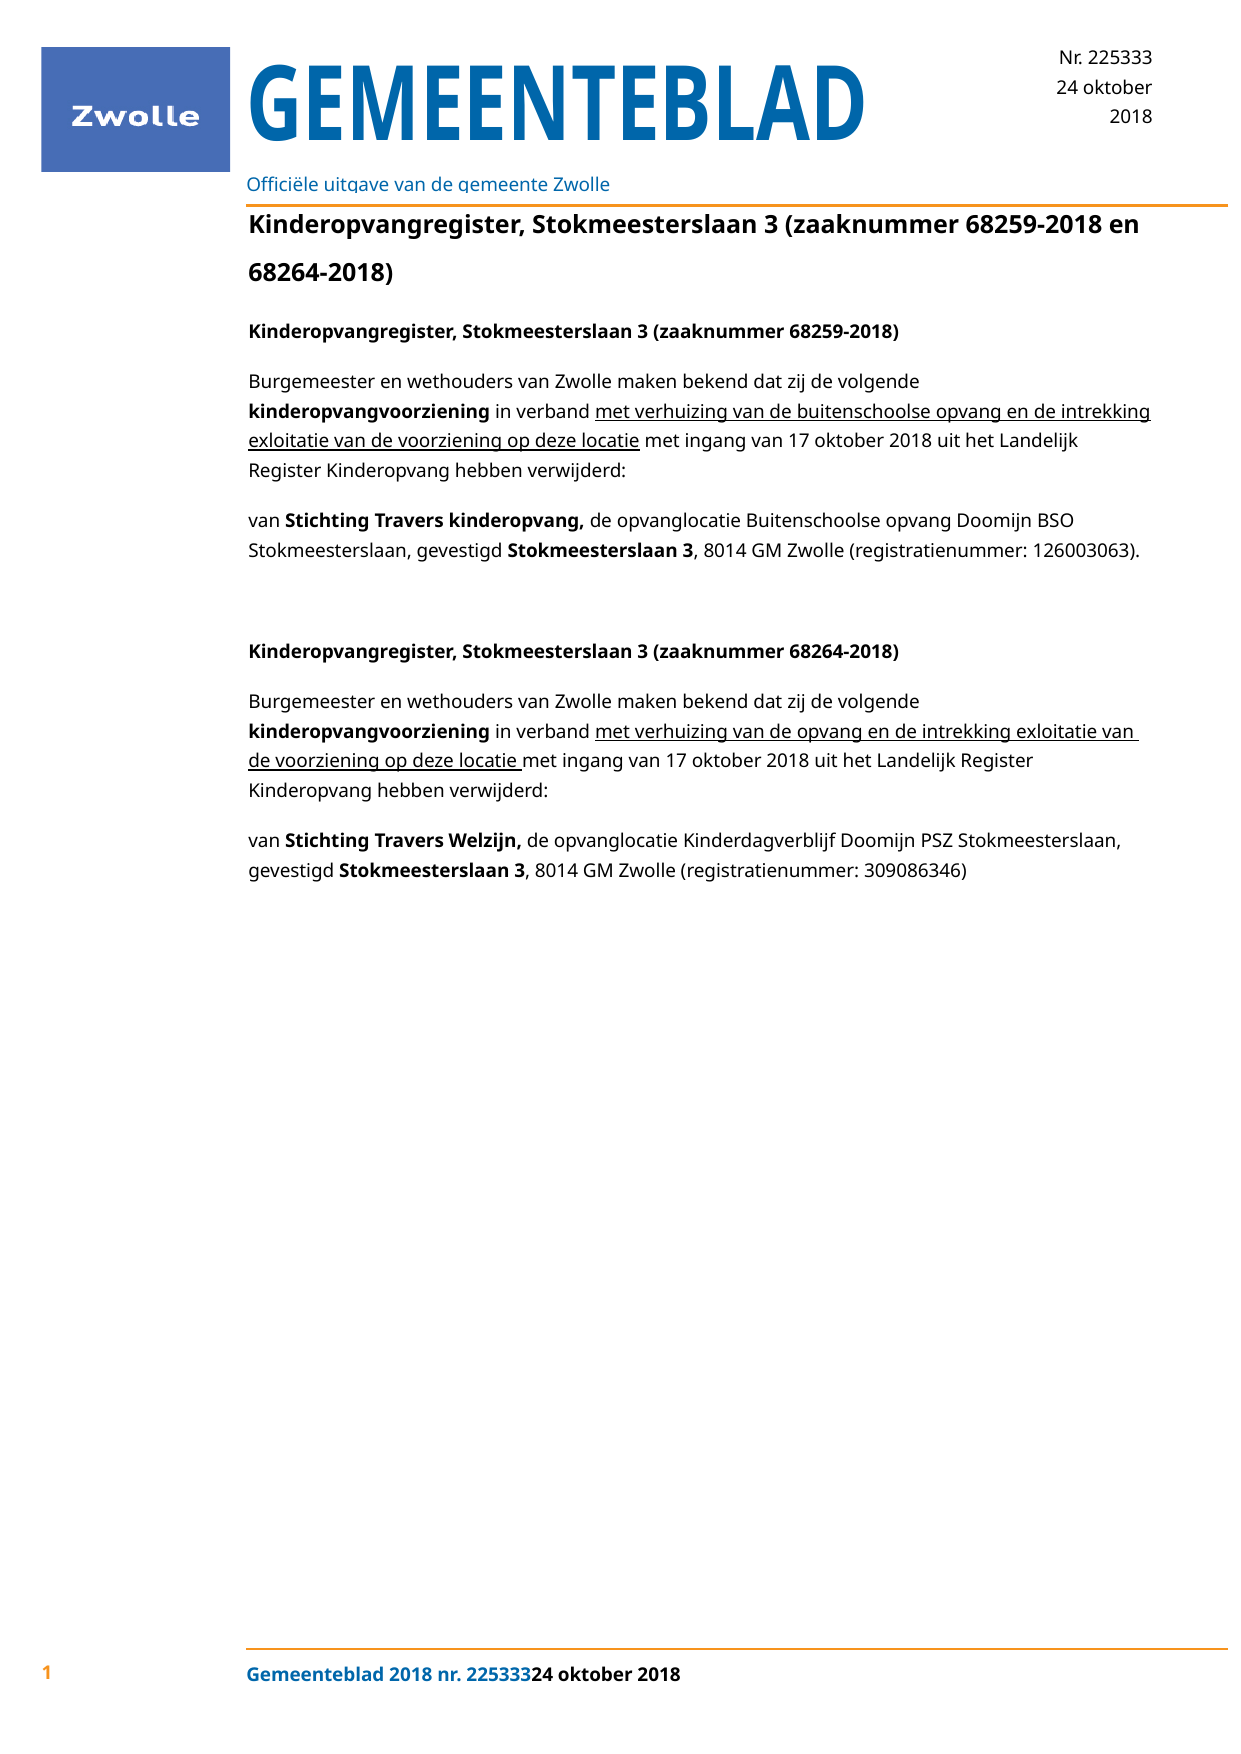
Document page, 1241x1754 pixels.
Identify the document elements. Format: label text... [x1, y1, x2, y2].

text van Stichting Travers Welzijn, de opvanglocatie Kinderdagverblijf Doomijn PSZ Stokmeesterslaan, gevestigd Stokmeesterslaan 3, 8014 GM Zwolle (registratienummer: 309086346) [248, 827, 1152, 883]
text Kinderopvangregister, Stokmeesterslaan 3 (zaaknummer 68259-2018 en 68264-2018) [248, 207, 1152, 288]
text Kinderopvangregister, Stokmeesterslaan 3 (zaaknummer 68264-2018) [248, 638, 1152, 664]
text van Stichting Travers kinderopvang, de opvanglocatie Buitenschoolse opvang Doomijn BSO Stokmeesterslaan, gevestigd Stokmeesterslaan 3, 8014 GM Zwolle (registratienummer: 126003063). [248, 507, 1152, 563]
text Burgemeester en wethouders van Zwolle maken bekend dat zij de volgende kinderopvangvoorziening in verband met verhuizing van de buitenschoolse opvang en de intrekking exloitatie van de voorziening op deze locatie met ingang van 17 oktober 2018 uit het Landelijk Register Kinderopvang hebben verwijderd: [248, 368, 1152, 483]
text Kinderopvangregister, Stokmeesterslaan 3 (zaaknummer 68259-2018) [248, 318, 1152, 344]
picture [41, 47, 231, 172]
text Burgemeester en wethouders van Zwolle maken bekend dat zij de volgende kinderopvangvoorziening in verband met verhuizing van de opvang en de intrekking exloitatie van de voorziening op deze locatie met ingang van 17 oktober 2018 uit het Landelijk Register Kinderopvang hebben verwijderd: [248, 688, 1152, 803]
